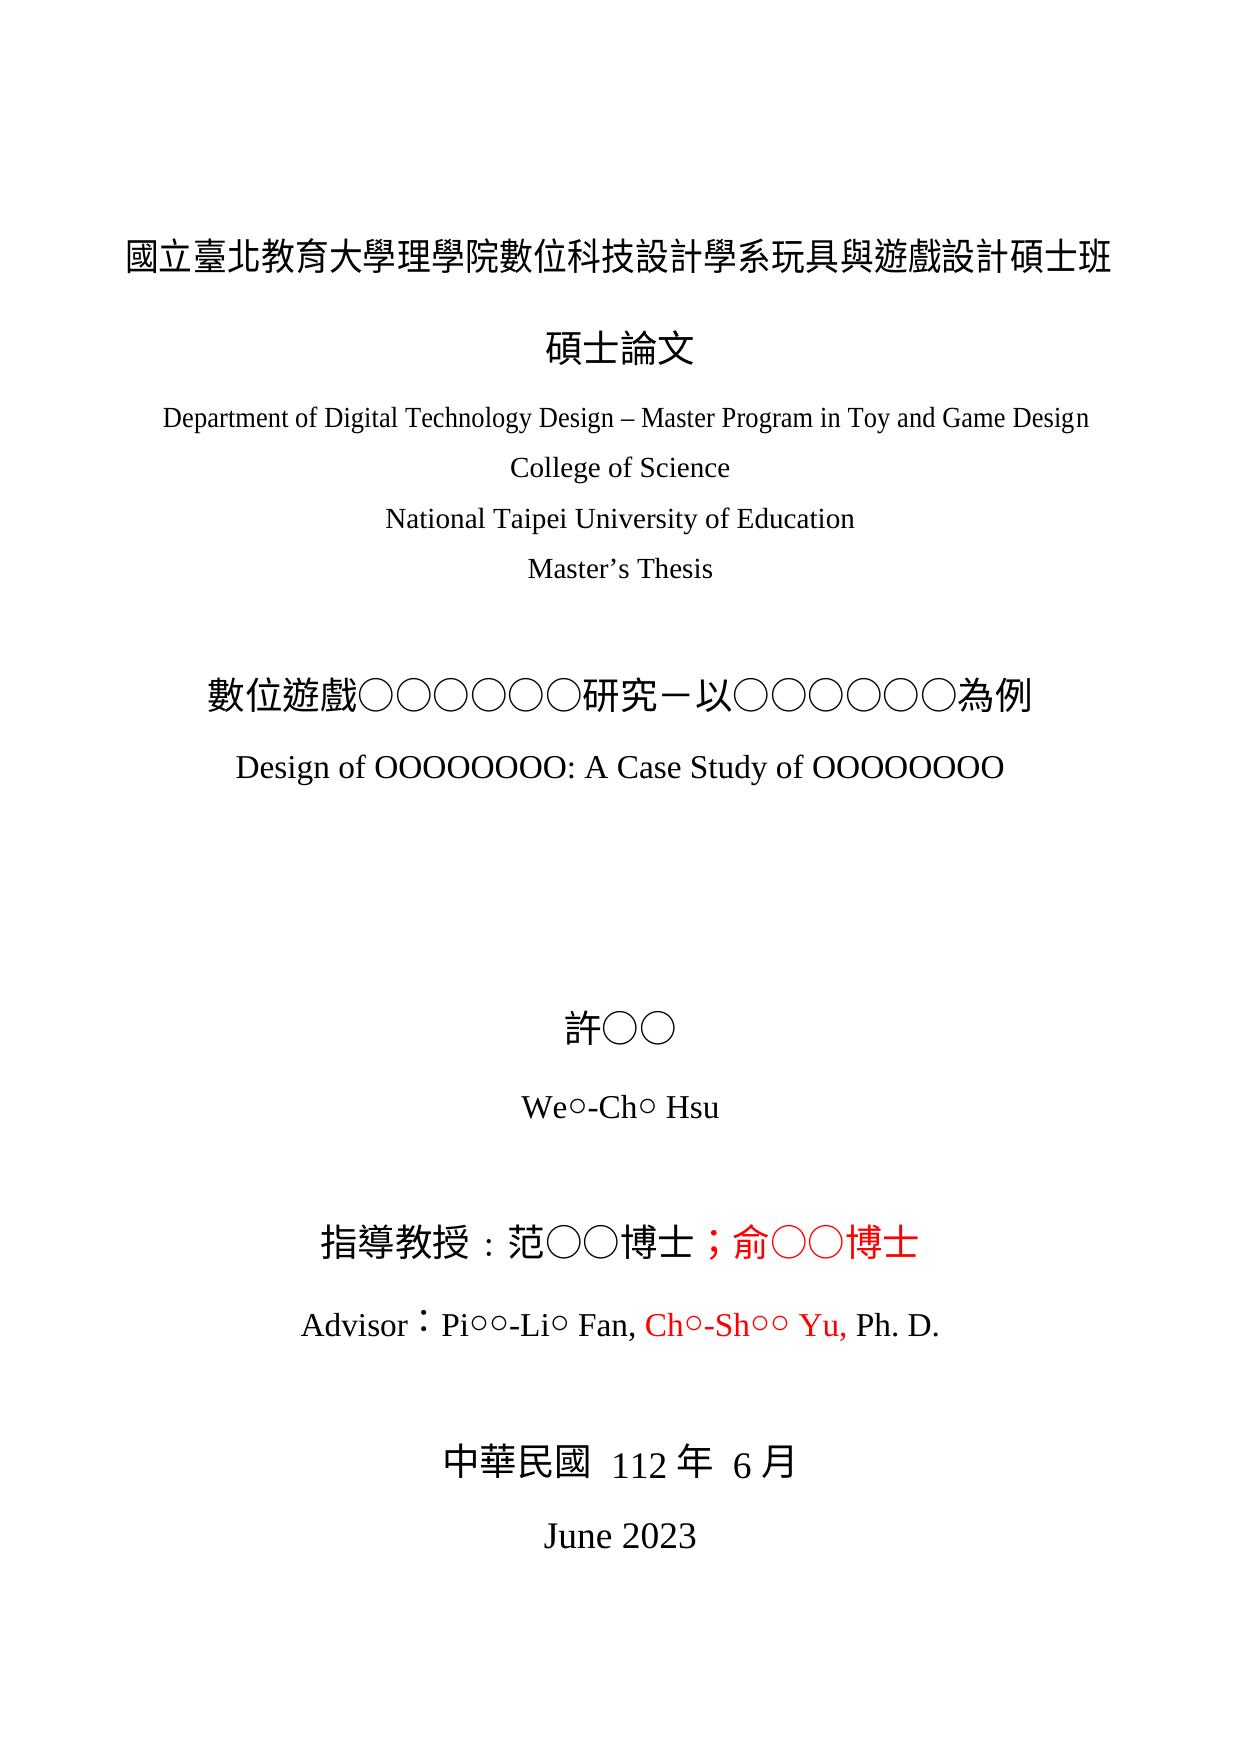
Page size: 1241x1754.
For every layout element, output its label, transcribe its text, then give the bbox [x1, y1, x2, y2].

text Advisor：Pi○○-Li○ Fan, Ch○-Sh○○ Yu, Ph. D. [177, 1295, 1063, 1343]
text 數位遊戲○○○○○○研究－以○○○○○○為例 [177, 666, 1063, 721]
text National Taipei University of Education [177, 501, 1063, 534]
text 許○○ [177, 999, 1063, 1053]
text 碩士論文 [177, 319, 1063, 373]
text Department of Digital Technology Design – Master Program in Toy and Game Design [163, 400, 1107, 434]
text We○-Ch○ Hsu [177, 1081, 1063, 1126]
text 指導教授﹕范○○博士；俞○○博士 [177, 1213, 1063, 1268]
text 中華民國 112 年 6 月 [177, 1432, 1063, 1486]
text College of Science [177, 451, 1063, 484]
text 國立臺北教育大學理學院數位科技設計學系玩具與遊戲設計碩士班 [119, 227, 1121, 281]
text June 2023 [177, 1513, 1063, 1556]
text Master’s Thesis [177, 551, 1063, 585]
text Design of OOOOOOOO: A Case Study of OOOOOOOO [177, 748, 1063, 786]
